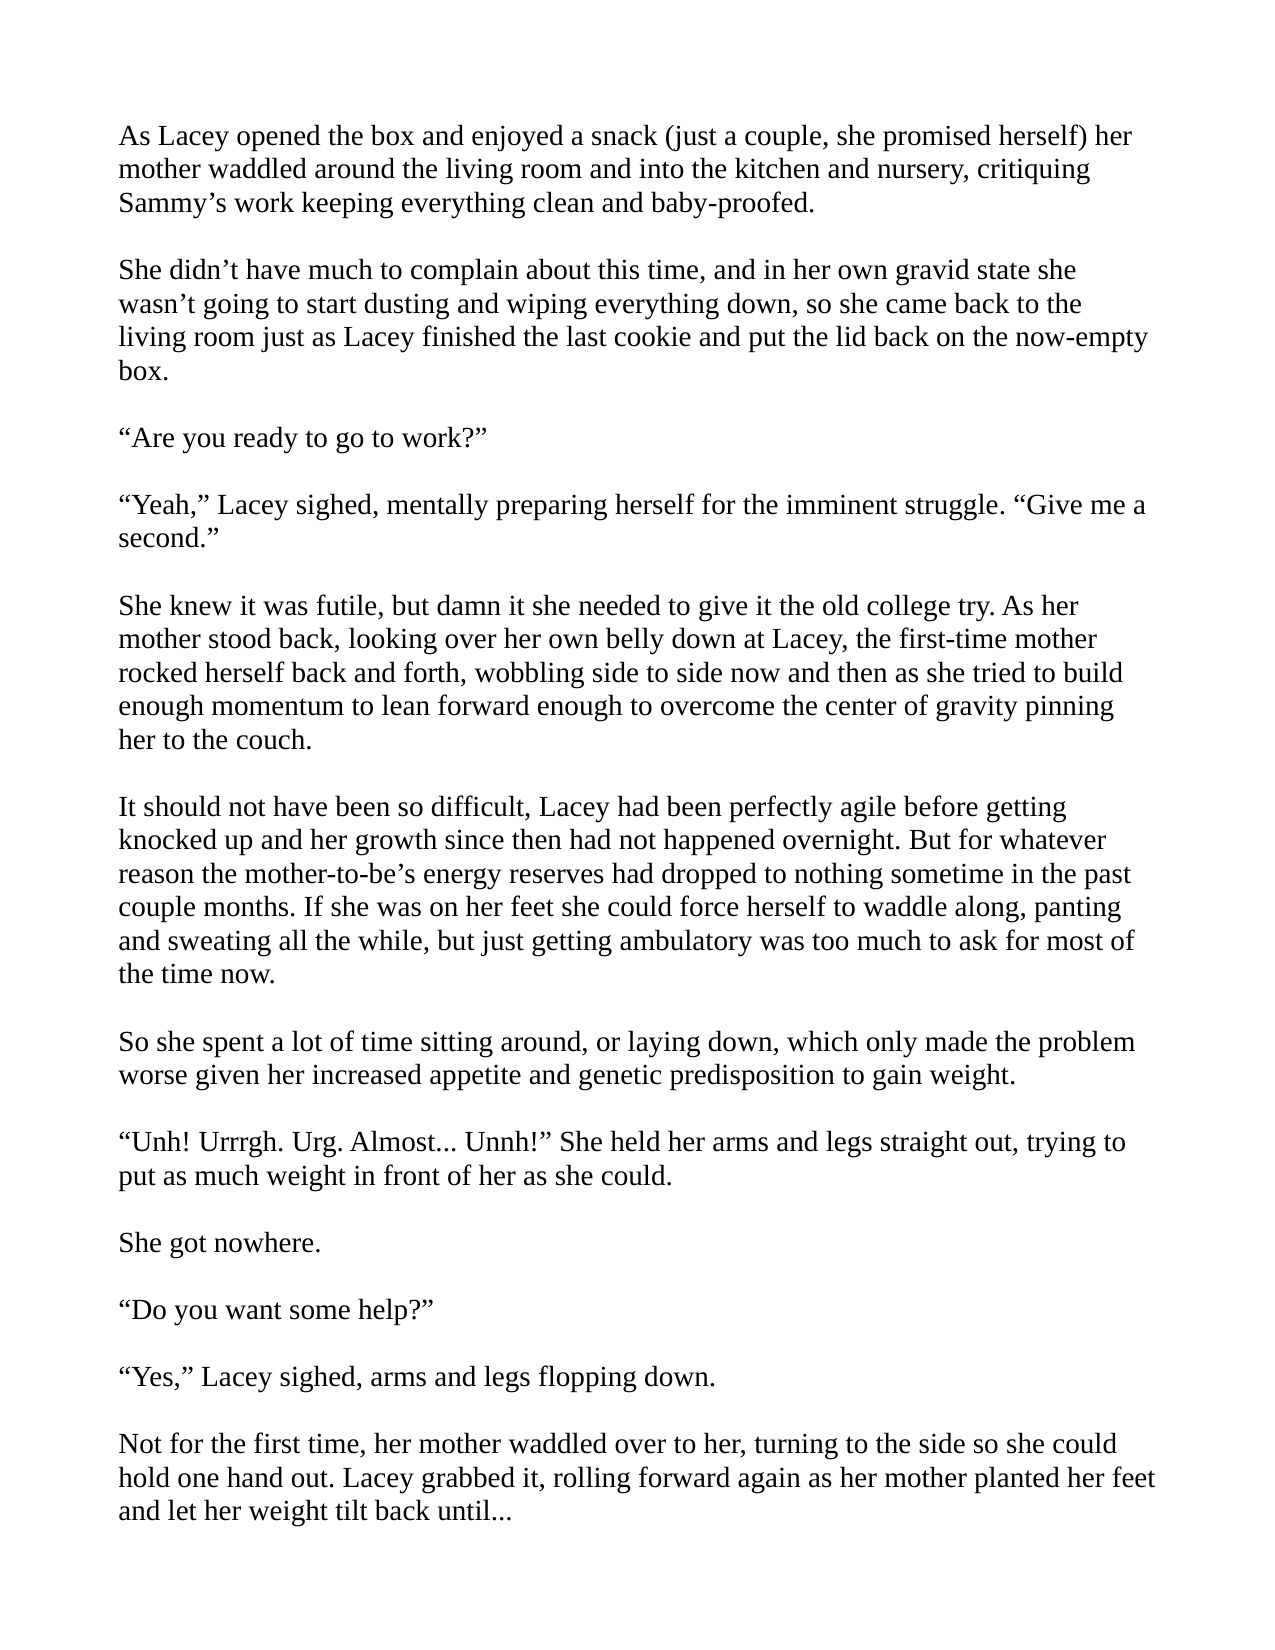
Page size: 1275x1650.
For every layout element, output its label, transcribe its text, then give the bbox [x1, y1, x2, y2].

text So she spent a lot of time sitting around, or laying down, which only made the problem worse given her increased appetite and genetic predisposition to gain weight. [118, 1024, 1157, 1091]
text She didn’t have much to complain about this time, and in her own gravid state she wasn’t going to start dusting and wiping everything down, so she came back to the living room just as Lacey finished the last cookie and put the lid back on the now-empty box. [118, 252, 1157, 386]
text “Are you ready to go to work?” [118, 420, 1157, 453]
text She knew it was futile, but damn it she needed to give it the old college try. As her mother stood back, looking over her own belly down at Lacey, the first-time mother rocked herself back and forth, wobbling side to side now and then as she tried to build enough momentum to lean forward enough to overcome the center of gravity pinning her to the couch. [118, 588, 1157, 755]
text “Yeah,” Lacey sighed, mentally preparing herself for the imminent struggle. “Give me a second.” [118, 487, 1157, 554]
text As Lacey opened the box and enjoyed a snack (just a couple, she promised herself) her mother waddled around the living room and into the kitchen and nursery, critiquing Sammy’s work keeping everything clean and baby-proofed. [118, 118, 1157, 219]
text “Unh! Urrrgh. Urg. Almost... Unnh!” She held her arms and legs straight out, trying to put as much weight in front of her as she could. [118, 1124, 1157, 1191]
text It should not have been so difficult, Lacey had been perfectly agile before getting knocked up and her growth since then had not happened overnight. But for whatever reason the mother-to-be’s energy reserves had dropped to nothing sometime in the past couple months. If she was on her feet she could force herself to waddle along, panting and sweating all the while, but just getting ambulatory was too much to ask for most of the time now. [118, 789, 1157, 990]
text Not for the first time, her mother waddled over to her, turning to the side so she could hold one hand out. Lacey grabbed it, rolling forward again as her mother planted her feet and let her weight tilt back until... [118, 1426, 1157, 1527]
text “Yes,” Lacey sighed, arms and legs flopping down. [118, 1359, 1157, 1393]
text She got nowhere. [118, 1225, 1157, 1258]
text “Do you want some help?” [118, 1292, 1157, 1326]
